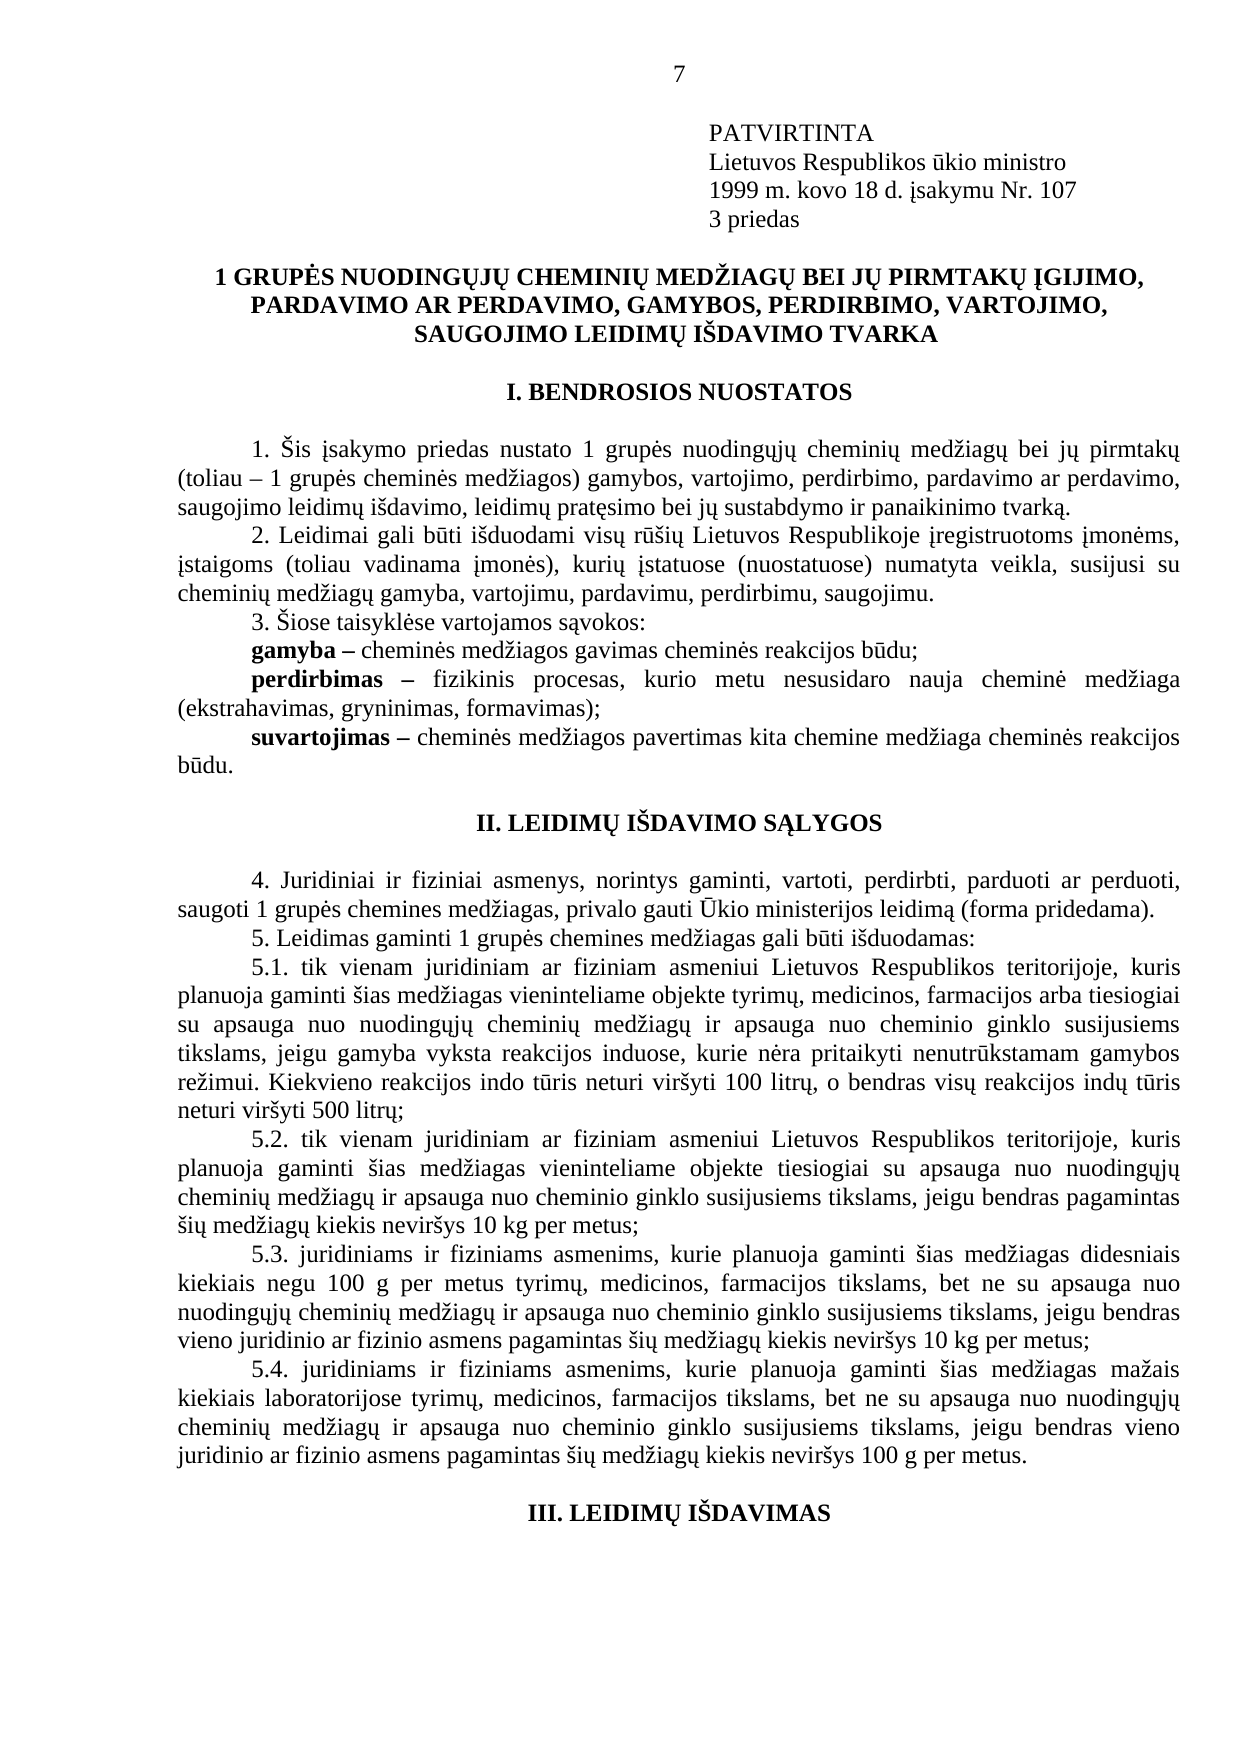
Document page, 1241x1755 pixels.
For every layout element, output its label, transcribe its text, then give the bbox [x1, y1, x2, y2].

text 1. Šis įsakymo priedas nustato 1 grupės nuodingųjų cheminių medžiagų bei jų pirmtakų (toliau – 1 grupės cheminės medžiagos) gamybos, vartojimo, perdirbimo, pardavimo ar perdavimo, saugojimo leidimų išdavimo, leidimų pratęsimo bei jų sustabdymo ir panaikinimo tvarką. [177, 434, 1181, 521]
text 1 GRUPĖS NUODINGŲJŲ CHEMINIŲ MEDŽIAGŲ BEI JŲ PIRMTAKŲ ĮGIJIMO, PARDAVIMO AR PERDAVIMO, GAMYBOS, PERDIRBIMO, VARTOJIMO, SAUGOJIMO LEIDIMŲ IŠDAVIMO TVARKA [177, 262, 1181, 348]
text PATVIRTINTA [709, 118, 1181, 147]
text 2. Leidimai gali būti išduodami visų rūšių Lietuvos Respublikoje įregistruotoms įmonėms, įstaigoms (toliau vadinama įmonės), kurių įstatuose (nuostatuose) numatyta veikla, susijusi su cheminių medžiagų gamyba, vartojimu, pardavimu, perdirbimu, saugojimu. [177, 521, 1181, 607]
text 1999 m. kovo 18 d. įsakymu Nr. 107 [177, 176, 1181, 204]
text 4. Juridiniai ir fiziniai asmenys, norintys gaminti, vartoti, perdirbti, parduoti ar perduoti, saugoti 1 grupės chemines medžiagas, privalo gauti Ūkio ministerijos leidimą (forma pridedama). [177, 866, 1181, 923]
text perdirbimas – fizikinis procesas, kurio metu nesusidaro nauja cheminė medžiaga (ekstrahavimas, gryninimas, formavimas); [177, 664, 1181, 722]
text Lietuvos Respublikos ūkio ministro [177, 147, 1181, 176]
text 5.2. tik vienam juridiniam ar fiziniam asmeniui Lietuvos Respublikos teritorijoje, kuris planuoja gaminti šias medžiagas vieninteliame objekte tiesiogiai su apsauga nuo nuodingųjų cheminių medžiagų ir apsauga nuo cheminio ginklo susijusiems tikslams, jeigu bendras pagamintas šių medžiagų kiekis neviršys 10 kg per metus; [177, 1124, 1181, 1239]
text 5.1. tik vienam juridiniam ar fiziniam asmeniui Lietuvos Respublikos teritorijoje, kuris planuoja gaminti šias medžiagas vieninteliame objekte tyrimų, medicinos, farmacijos arba tiesiogiai su apsauga nuo nuodingųjų cheminių medžiagų ir apsauga nuo cheminio ginklo susijusiems tikslams, jeigu gamyba vyksta reakcijos induose, kurie nėra pritaikyti nenutrūkstamam gamybos režimui. Kiekvieno reakcijos indo tūris neturi viršyti 100 litrų, o bendras visų reakcijos indų tūris neturi viršyti 500 litrų; [177, 952, 1181, 1124]
text 5.3. juridiniams ir fiziniams asmenims, kurie planuoja gaminti šias medžiagas didesniais kiekiais negu 100 g per metus tyrimų, medicinos, farmacijos tikslams, bet ne su apsauga nuo nuodingųjų cheminių medžiagų ir apsauga nuo cheminio ginklo susijusiems tikslams, jeigu bendras vieno juridinio ar fizinio asmens pagamintas šių medžiagų kiekis neviršys 10 kg per metus; [177, 1239, 1181, 1354]
text III. LEIDIMŲ IŠDAVIMAS [177, 1498, 1181, 1527]
text II. LEIDIMŲ IŠDAVIMO SĄLYGOS [177, 808, 1181, 837]
text suvartojimas – cheminės medžiagos pavertimas kita chemine medžiaga cheminės reakcijos būdu. [177, 722, 1181, 779]
text gamyba – cheminės medžiagos gavimas cheminės reakcijos būdu; [177, 636, 1181, 664]
text I. BENDROSIOS NUOSTATOS [177, 377, 1181, 406]
text 5.4. juridiniams ir fiziniams asmenims, kurie planuoja gaminti šias medžiagas mažais kiekiais laboratorijose tyrimų, medicinos, farmacijos tikslams, bet ne su apsauga nuo nuodingųjų cheminių medžiagų ir apsauga nuo cheminio ginklo susijusiems tikslams, jeigu bendras vieno juridinio ar fizinio asmens pagamintas šių medžiagų kiekis neviršys 100 g per metus. [177, 1354, 1181, 1469]
text 5. Leidimas gaminti 1 grupės chemines medžiagas gali būti išduodamas: [177, 923, 1181, 952]
text 3 priedas [177, 204, 1181, 233]
text 3. Šiose taisyklėse vartojamos sąvokos: [177, 607, 1181, 636]
